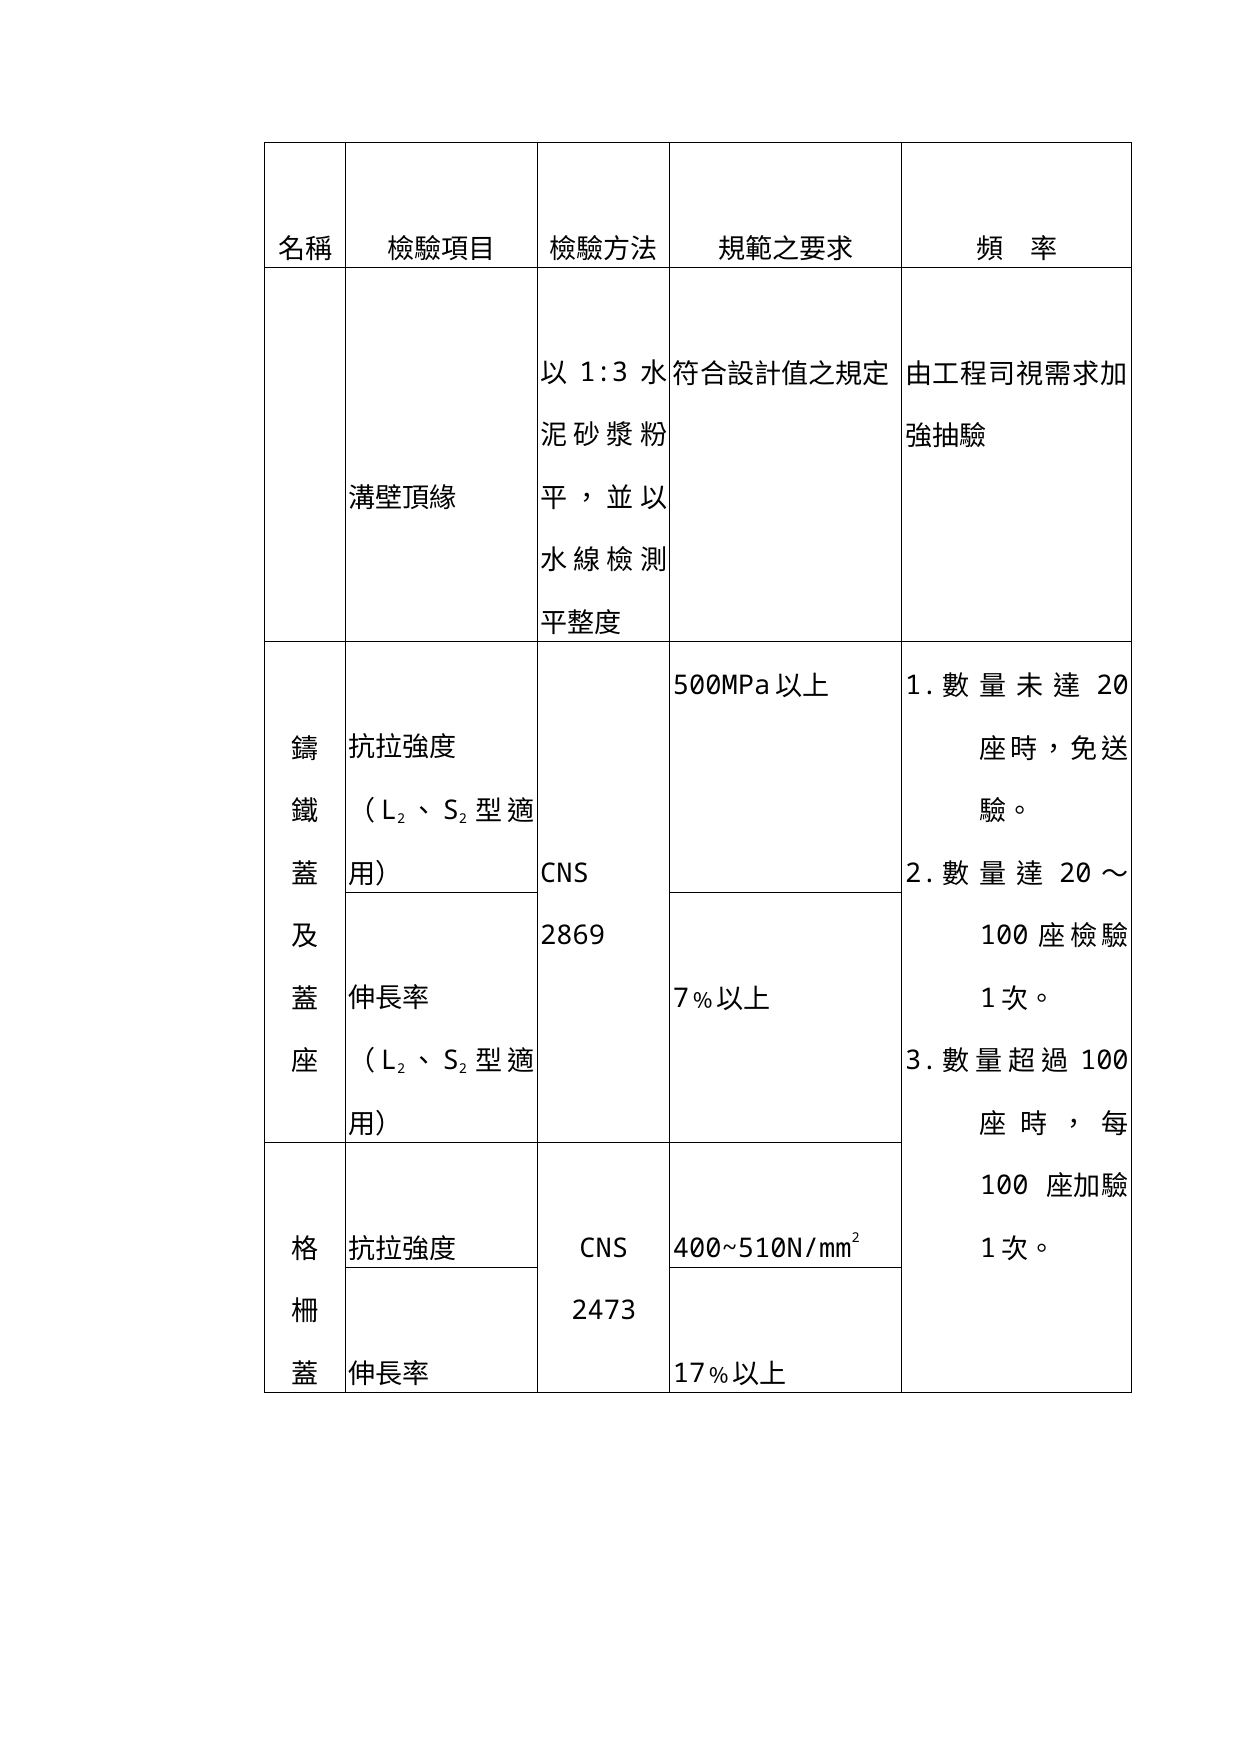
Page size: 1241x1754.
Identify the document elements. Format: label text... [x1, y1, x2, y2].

table_cell 格柵蓋及蓋座 [265, 1143, 345, 1392]
table_cell [265, 268, 345, 641]
table_cell 伸長率 [346, 1268, 537, 1392]
table_cell 鑄鐵蓋及蓋座 [265, 642, 345, 1142]
table_cell 數量未達20 座時，免送驗。 數量達20～100座檢驗1次。 數量超過100座時，每100 座加驗1次。 [902, 642, 1131, 1392]
table_cell 抗拉強度 [346, 1143, 537, 1267]
table_cell 伸長率 （L2、S2型適用） [346, 893, 537, 1142]
table_header 規範之要求 [670, 143, 901, 267]
table_cell 500MPa以上 [670, 642, 901, 892]
table_cell 17﹪以上 [670, 1268, 901, 1392]
table_cell 溝壁頂緣 [346, 268, 537, 641]
table_cell 符合設計值之規定 [670, 268, 901, 641]
table_header 檢驗項目 [346, 143, 537, 267]
table_cell CNS 2869 [538, 642, 669, 1142]
table_cell 由工程司視需求加強抽驗 [902, 268, 1131, 641]
table_header 名稱 [265, 143, 345, 267]
table_cell 400~510N/mm2 [670, 1143, 901, 1267]
table_header 檢驗方法 [538, 143, 669, 267]
table_cell CNS 2473 [538, 1143, 669, 1392]
table_cell 7﹪以上 [670, 893, 901, 1142]
table_cell 抗拉強度 （L2、S2型適用） [346, 642, 537, 892]
table_header 頻 率 [902, 143, 1131, 267]
table_cell 以1:3水泥砂漿粉平，並以水線檢測平整度 [538, 268, 669, 641]
